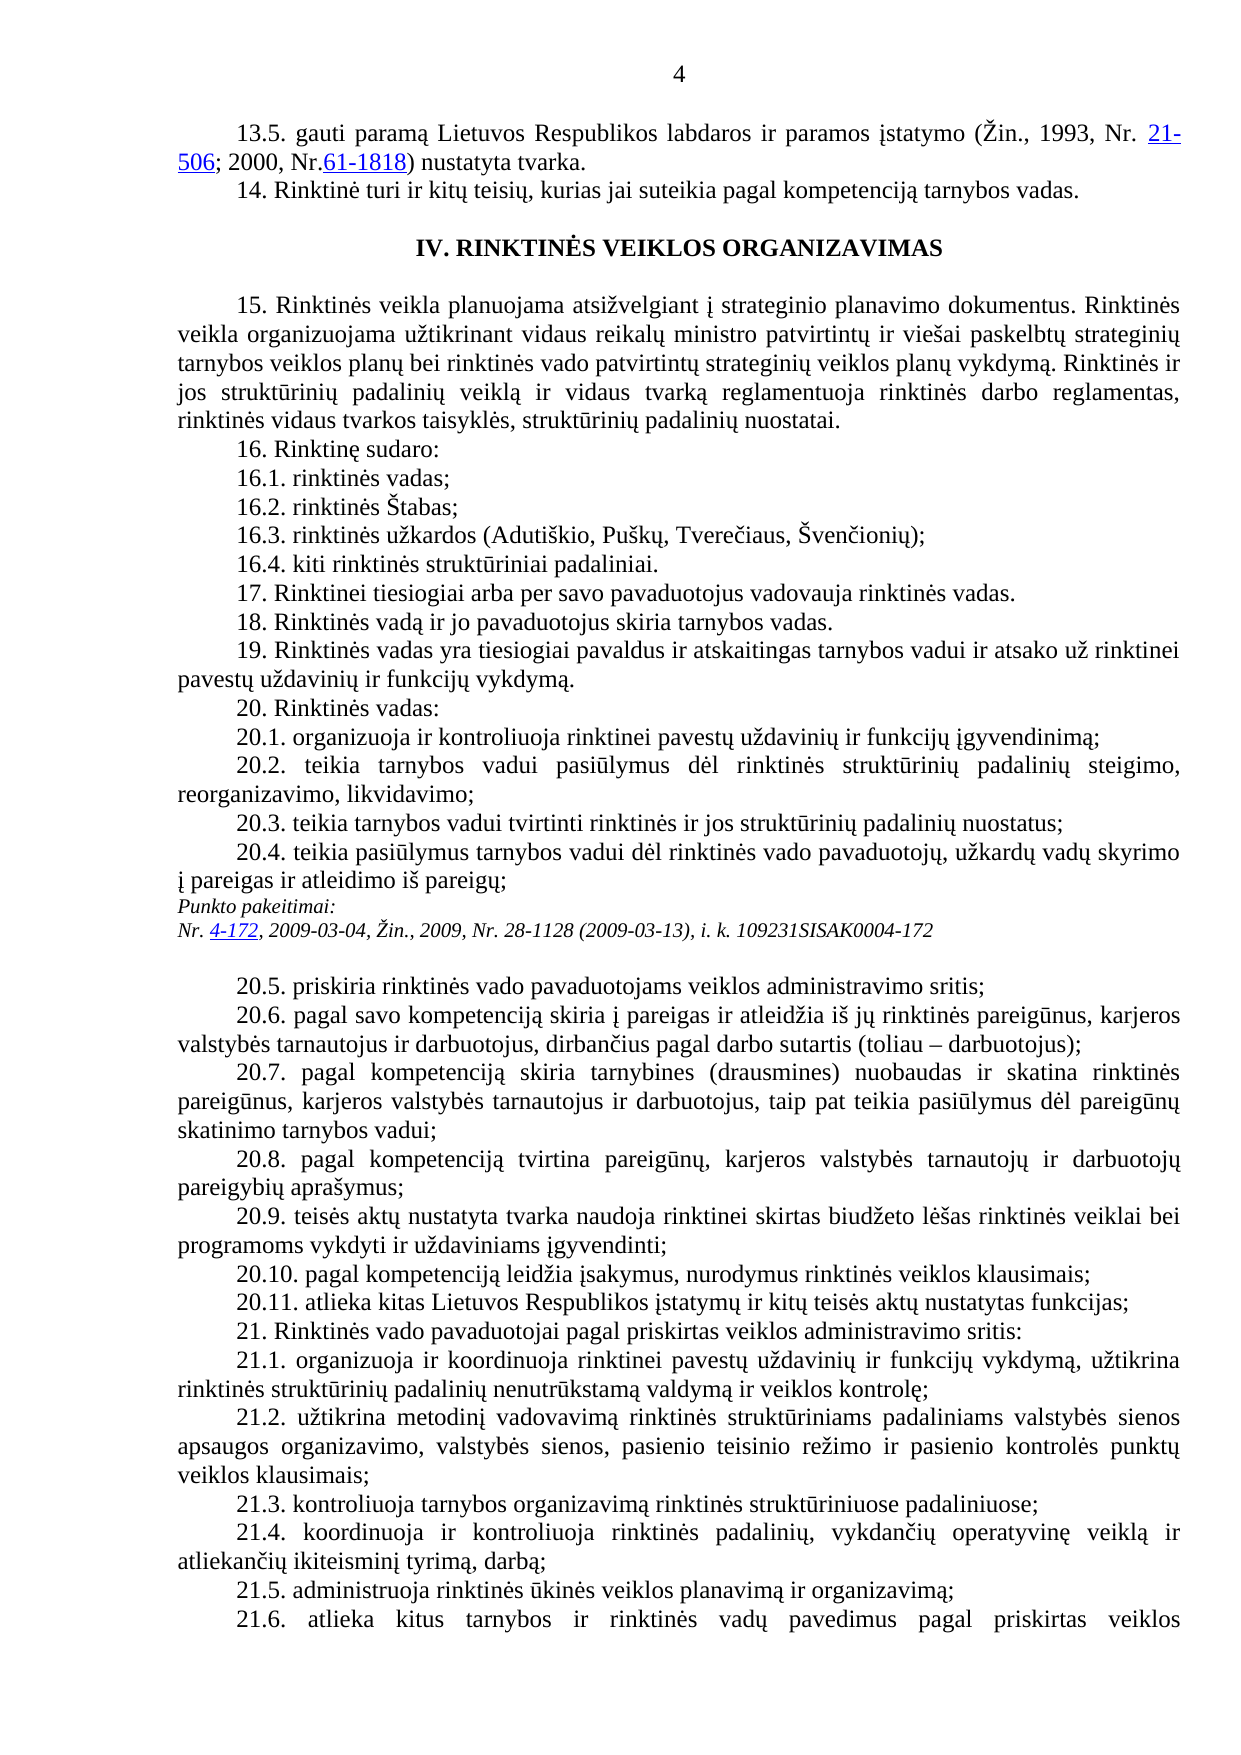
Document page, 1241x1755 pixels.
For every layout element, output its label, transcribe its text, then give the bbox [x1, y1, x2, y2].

text 16.2. rinktinės Štabas; [177, 492, 1181, 521]
text 20.11. atlieka kitas Lietuvos Respublikos įstatymų ir kitų teisės aktų nustatytas funkcijas; [177, 1287, 1181, 1316]
text 20.7. pagal kompetenciją skiria tarnybines (drausmines) nuobaudas ir skatina rinktinės pareigūnus, karjeros valstybės tarnautojus ir darbuotojus, taip pat teikia pasiūlymus dėl pareigūnų skatinimo tarnybos vadui; [177, 1057, 1181, 1144]
text 18. Rinktinės vadą ir jo pavaduotojus skiria tarnybos vadas. [177, 607, 1181, 636]
text 20.8. pagal kompetenciją tvirtina pareigūnų, karjeros valstybės tarnautojų ir darbuotojų pareigybių aprašymus; [177, 1144, 1181, 1201]
text 21.1. organizuoja ir koordinuoja rinktinei pavestų uždavinių ir funkcijų vykdymą, užtikrina rinktinės struktūrinių padalinių nenutrūkstamą valdymą ir veiklos kontrolę; [177, 1345, 1181, 1402]
text Punkto pakeitimai: [177, 894, 1181, 918]
text 20.3. teikia tarnybos vadui tvirtinti rinktinės ir jos struktūrinių padalinių nuostatus; [177, 808, 1181, 837]
text 16.4. kiti rinktinės struktūriniai padaliniai. [177, 549, 1181, 578]
text 19. Rinktinės vadas yra tiesiogiai pavaldus ir atskaitingas tarnybos vadui ir atsako už rinktinei pavestų uždavinių ir funkcijų vykdymą. [177, 636, 1181, 693]
text 21.4. koordinuoja ir kontroliuoja rinktinės padalinių, vykdančių operatyvinę veiklą ir atliekančių ikiteisminį tyrimą, darbą; [177, 1517, 1181, 1575]
text 20. Rinktinės vadas: [177, 693, 1181, 722]
text 20.6. pagal savo kompetenciją skiria į pareigas ir atleidžia iš jų rinktinės pareigūnus, karjeros valstybės tarnautojus ir darbuotojus, dirbančius pagal darbo sutartis (toliau – darbuotojus); [177, 1000, 1181, 1057]
text 17. Rinktinei tiesiogiai arba per savo pavaduotojus vadovauja rinktinės vadas. [177, 578, 1181, 607]
text 16.3. rinktinės užkardos (Adutiškio, Puškų, Tverečiaus, Švenčionių); [177, 521, 1181, 549]
text 20.4. teikia pasiūlymus tarnybos vadui dėl rinktinės vado pavaduotojų, užkardų vadų skyrimo į pareigas ir atleidimo iš pareigų; [177, 837, 1181, 894]
text 21.3. kontroliuoja tarnybos organizavimą rinktinės struktūriniuose padaliniuose; [177, 1489, 1181, 1517]
text 15. Rinktinės veikla planuojama atsižvelgiant į strateginio planavimo dokumentus. Rinktinės veikla organizuojama užtikrinant vidaus reikalų ministro patvirtintų ir viešai paskelbtų strateginių tarnybos veiklos planų bei rinktinės vado patvirtintų strateginių veiklos planų vykdymą. Rinktinės ir jos struktūrinių padalinių veiklą ir vidaus tvarką reglamentuoja rinktinės darbo reglamentas, rinktinės vidaus tvarkos taisyklės, struktūrinių padalinių nuostatai. [177, 291, 1181, 434]
text 21. Rinktinės vado pavaduotojai pagal priskirtas veiklos administravimo sritis: [177, 1316, 1181, 1345]
text 14. Rinktinė turi ir kitų teisių, kurias jai suteikia pagal kompetenciją tarnybos vadas. [177, 176, 1181, 204]
text 21.2. užtikrina metodinį vadovavimą rinktinės struktūriniams padaliniams valstybės sienos apsaugos organizavimo, valstybės sienos, pasienio teisinio režimo ir pasienio kontrolės punktų veiklos klausimais; [177, 1402, 1181, 1489]
text 21.6. atlieka kitus tarnybos ir rinktinės vadų pavedimus pagal priskirtas veiklos [177, 1604, 1181, 1632]
text 20.2. teikia tarnybos vadui pasiūlymus dėl rinktinės struktūrinių padalinių steigimo, reorganizavimo, likvidavimo; [177, 751, 1181, 808]
text 21.5. administruoja rinktinės ūkinės veiklos planavimą ir organizavimą; [177, 1575, 1181, 1604]
text 20.10. pagal kompetenciją leidžia įsakymus, nurodymus rinktinės veiklos klausimais; [177, 1259, 1181, 1287]
text 13.5. gauti paramą Lietuvos Respublikos labdaros ir paramos įstatymo (Žin., 1993, Nr. 21-506; 2000, Nr.61-1818) nustatyta tvarka. [177, 118, 1181, 176]
text 16. Rinktinę sudaro: [177, 434, 1181, 463]
text IV. RINKTINĖS VEIKLOS ORGANIZAVIMAS [177, 233, 1181, 262]
text Nr. 4-172, 2009-03-04, Žin., 2009, Nr. 28-1128 (2009-03-13), i. k. 109231SISAK0004-172 [177, 918, 1181, 942]
text 20.1. organizuoja ir kontroliuoja rinktinei pavestų uždavinių ir funkcijų įgyvendinimą; [177, 722, 1181, 751]
text 16.1. rinktinės vadas; [177, 463, 1181, 492]
text 20.5. priskiria rinktinės vado pavaduotojams veiklos administravimo sritis; [177, 971, 1181, 1000]
text 20.9. teisės aktų nustatyta tvarka naudoja rinktinei skirtas biudžeto lėšas rinktinės veiklai bei programoms vykdyti ir uždaviniams įgyvendinti; [177, 1201, 1181, 1259]
